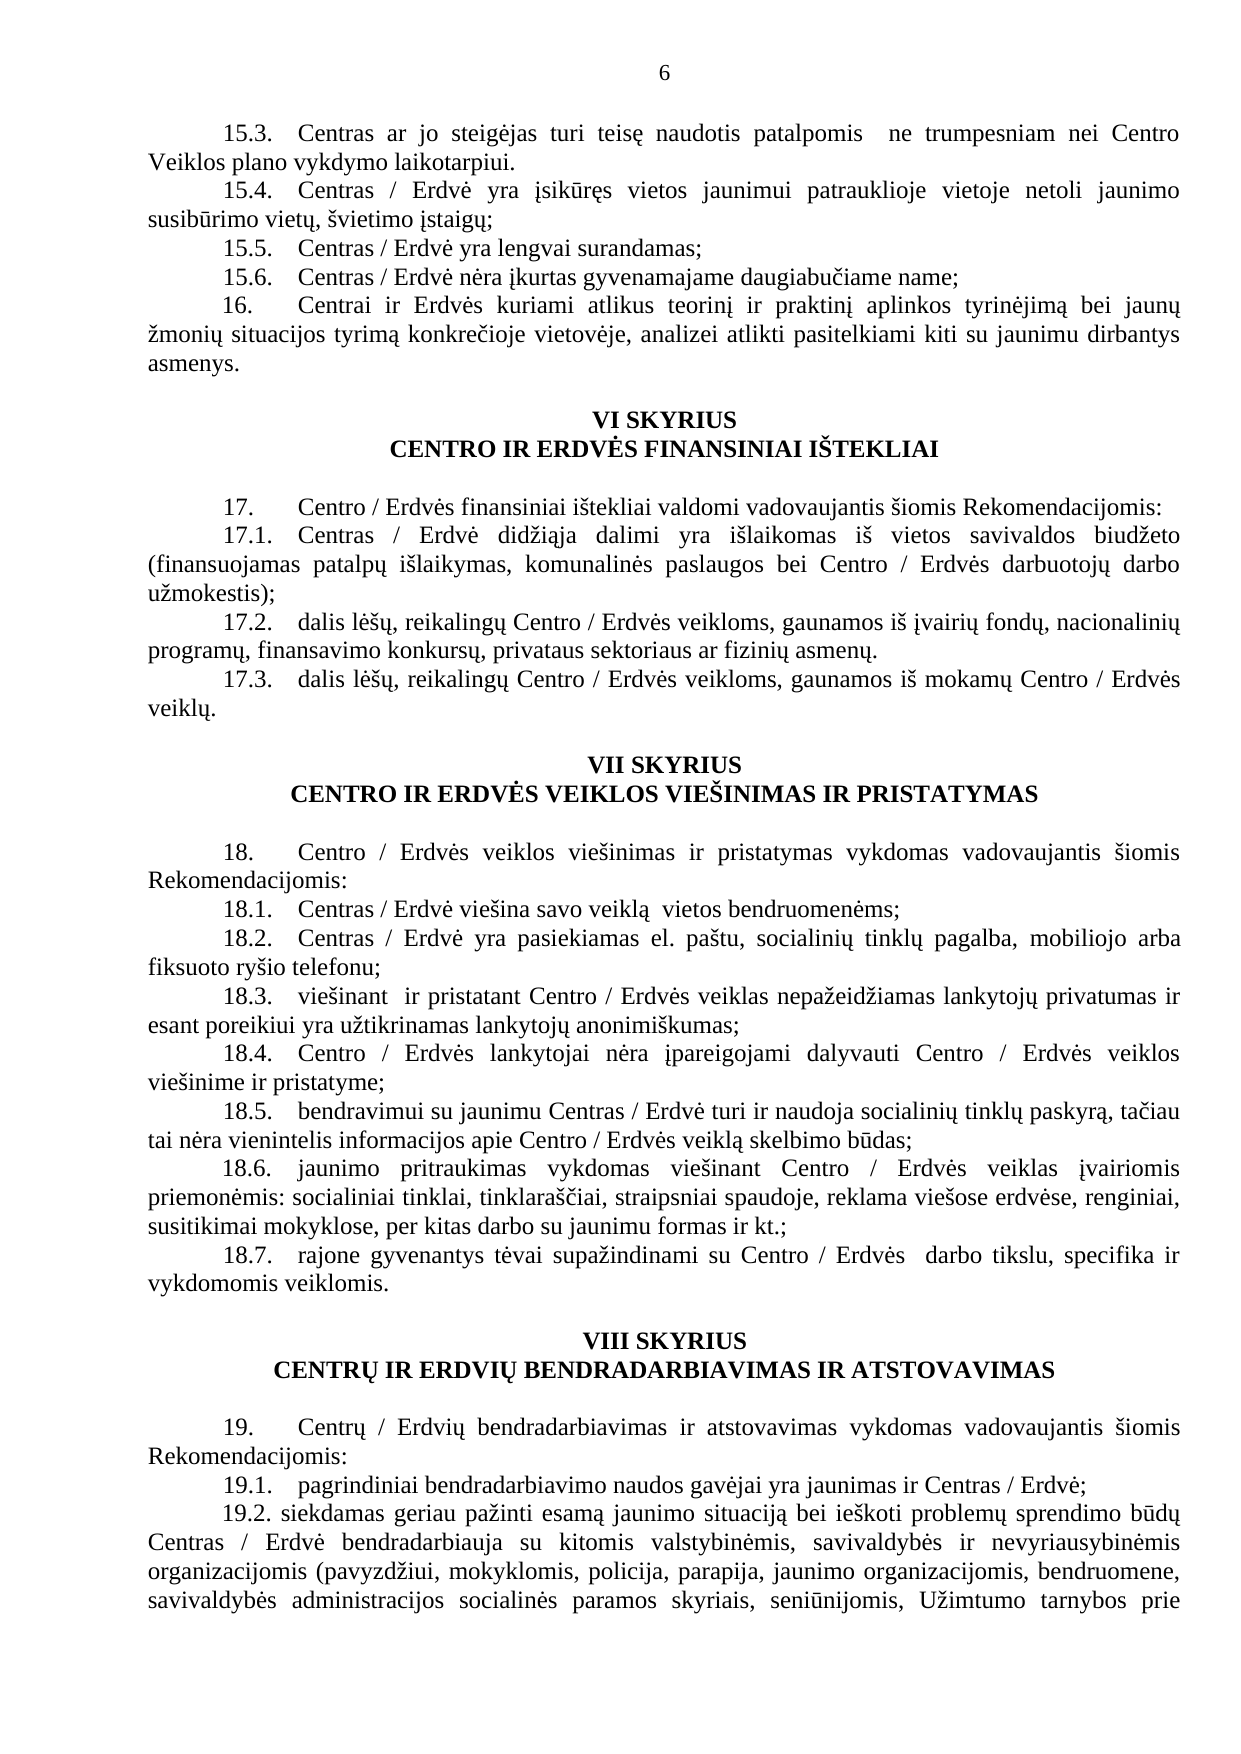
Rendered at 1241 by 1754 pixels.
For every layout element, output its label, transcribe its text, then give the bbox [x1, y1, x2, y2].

text 18.4. Centro / Erdvės lankytojai nėra įpareigojami dalyvauti Centro / Erdvės veiklos viešinime ir pristatyme; [148, 1038, 1181, 1096]
text 19.2. siekdamas geriau pažinti esamą jaunimo situaciją bei ieškoti problemų sprendimo būdų Centras / Erdvė bendradarbiauja su kitomis valstybinėmis, savivaldybės ir nevyriausybinėmis organizacijomis (pavyzdžiui, mokyklomis, policija, parapija, jaunimo organizacijomis, bendruomene, savivaldybės administracijos socialinės paramos skyriais, seniūnijomis, Užimtumo tarnybos prie [148, 1498, 1181, 1613]
text 17.2. dalis lėšų, reikalingų Centro / Erdvės veikloms, gaunamos iš įvairių fondų, nacionalinių programų, finansavimo konkursų, privataus sektoriaus ar fizinių asmenų. [148, 607, 1181, 664]
text 18.3. viešinant ir pristatant Centro / Erdvės veiklas nepažeidžiamas lankytojų privatumas ir esant poreikiui yra užtikrinamas lankytojų anonimiškumas; [148, 981, 1181, 1038]
text 17.3. dalis lėšų, reikalingų Centro / Erdvės veikloms, gaunamos iš mokamų Centro / Erdvės veiklų. [148, 664, 1181, 722]
text 17.1. Centras / Erdvė didžiąja dalimi yra išlaikomas iš vietos savivaldos biudžeto (finansuojamas patalpų išlaikymas, komunalinės paslaugos bei Centro / Erdvės darbuotojų darbo užmokestis); [148, 521, 1181, 607]
text CENTRO IR ERDVĖS FINANSINIAI IŠTEKLIAI [148, 434, 1181, 463]
text CENTRŲ IR ERDVIŲ BENDRADARBIAVIMAS IR ATSTOVAVIMAS [148, 1355, 1181, 1383]
text CENTRO IR ERDVĖS VEIKLOS VIEŠINIMAS IR PRISTATYMAS [148, 779, 1181, 808]
text 17. Centro / Erdvės finansiniai ištekliai valdomi vadovaujantis šiomis Rekomendacijomis: [148, 492, 1181, 521]
text VI SKYRIUS [148, 406, 1181, 434]
text VII SKYRIUS [148, 751, 1181, 779]
text VIII SKYRIUS [148, 1326, 1181, 1355]
text 18.5. bendravimui su jaunimu Centras / Erdvė turi ir naudoja socialinių tinklų paskyrą, tačiau tai nėra vienintelis informacijos apie Centro / Erdvės veiklą skelbimo būdas; [148, 1096, 1181, 1153]
text 18.6. jaunimo pritraukimas vykdomas viešinant Centro / Erdvės veiklas įvairiomis priemonėmis: socialiniai tinklai, tinklaraščiai, straipsniai spaudoje, reklama viešose erdvėse, renginiai, susitikimai mokyklose, per kitas darbo su jaunimu formas ir kt.; [148, 1153, 1181, 1240]
text 15.5. Centras / Erdvė yra lengvai surandamas; [148, 233, 1181, 262]
text 18. Centro / Erdvės veiklos viešinimas ir pristatymas vykdomas vadovaujantis šiomis Rekomendacijomis: [148, 837, 1181, 894]
text 15.4. Centras / Erdvė yra įsikūręs vietos jaunimui patrauklioje vietoje netoli jaunimo susibūrimo vietų, švietimo įstaigų; [148, 176, 1181, 233]
text 15.3. Centras ar jo steigėjas turi teisę naudotis patalpomis ne trumpesniam nei Centro Veiklos plano vykdymo laikotarpiui. [148, 118, 1181, 176]
text 19. Centrų / Erdvių bendradarbiavimas ir atstovavimas vykdomas vadovaujantis šiomis Rekomendacijomis: [148, 1412, 1181, 1470]
text 18.1. Centras / Erdvė viešina savo veiklą vietos bendruomenėms; [148, 894, 1181, 923]
text 18.2. Centras / Erdvė yra pasiekiamas el. paštu, socialinių tinklų pagalba, mobiliojo arba fiksuoto ryšio telefonu; [148, 923, 1181, 981]
text 18.7. rajone gyvenantys tėvai supažindinami su Centro / Erdvės darbo tikslu, specifika ir vykdomomis veiklomis. [148, 1240, 1181, 1297]
text 19.1. pagrindiniai bendradarbiavimo naudos gavėjai yra jaunimas ir Centras / Erdvė; [148, 1470, 1181, 1498]
text 15.6. Centras / Erdvė nėra įkurtas gyvenamajame daugiabučiame name; [148, 262, 1181, 291]
text 16. Centrai ir Erdvės kuriami atlikus teorinį ir praktinį aplinkos tyrinėjimą bei jaunų žmonių situacijos tyrimą konkrečioje vietovėje, analizei atlikti pasitelkiami kiti su jaunimu dirbantys asmenys. [148, 291, 1181, 377]
